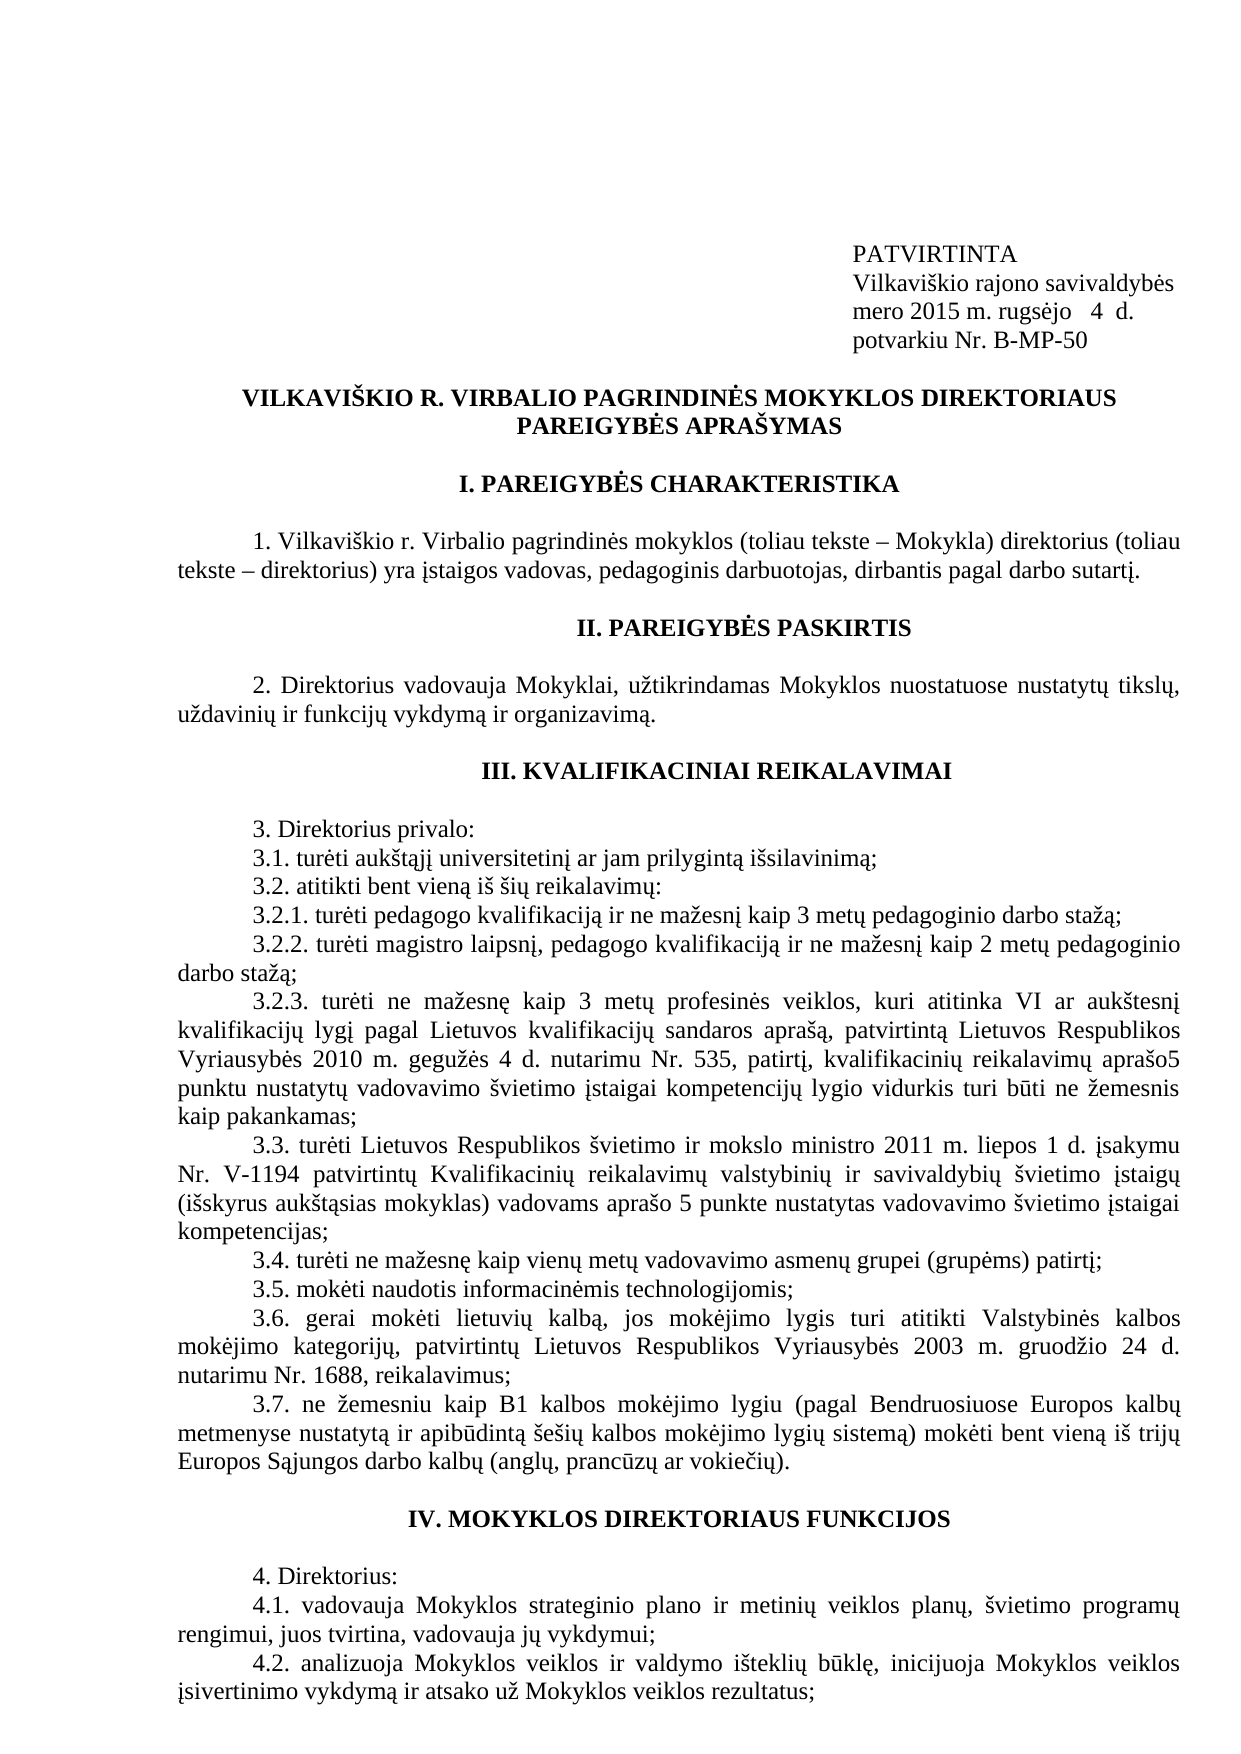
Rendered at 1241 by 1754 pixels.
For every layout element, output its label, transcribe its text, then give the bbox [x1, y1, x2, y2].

text 3.2.3. turėti ne mažesnę kaip 3 metų profesinės veiklos, kuri atitinka VI ar aukštesnį kvalifikacijų lygį pagal Lietuvos kvalifikacijų sandaros aprašą, patvirtintą Lietuvos Respublikos Vyriausybės 2010 m. gegužės 4 d. nutarimu Nr. 535, patirtį, kvalifikacinių reikalavimų aprašo5 punktu nustatytų vadovavimo švietimo įstaigai kompetencijų lygio vidurkis turi būti ne žemesnis kaip pakankamas; [177, 986, 1181, 1130]
text 3.4. turėti ne mažesnę kaip vienų metų vadovavimo asmenų grupei (grupėms) patirtį; [177, 1245, 1181, 1274]
text 3.1. turėti aukštąjį universitetinį ar jam prilygintą išsilavinimą; [177, 843, 1181, 871]
text mero 2015 m. rugsėjo 4 d. [852, 296, 1181, 325]
text Vilkaviškio rajono savivaldybės [852, 268, 1181, 296]
text 3.5. mokėti naudotis informacinėmis technologijomis; [177, 1274, 1181, 1303]
text 3.2.2. turėti magistro laipsnį, pedagogo kvalifikaciją ir ne mažesnį kaip 2 metų pedagoginio darbo stažą; [177, 929, 1181, 986]
text IV. MOKYKLOS Direktoriaus FUNKCIJOS [177, 1504, 1181, 1533]
text VILKAVIŠKIO R. VIRBALIO PAGRINDINĖS MOKYKLOS DIREKTORIAUS PAREIGYBĖS APRAŠYMAS [177, 383, 1181, 440]
text PATVIRTINTA [852, 239, 1181, 268]
text 4.2. analizuoja Mokyklos veiklos ir valdymo išteklių būklę, inicijuoja Mokyklos veiklos įsivertinimo vykdymą ir atsako už Mokyklos veiklos rezultatus; [177, 1648, 1181, 1705]
text 3.7. ne žemesniu kaip B1 kalbos mokėjimo lygiu (pagal Bendruosiuose Europos kalbų metmenyse nustatytą ir apibūdintą šešių kalbos mokėjimo lygių sistemą) mokėti bent vieną iš trijų Europos Sąjungos darbo kalbų (anglų, prancūzų ar vokiečių). [177, 1389, 1181, 1475]
text 3.6. gerai mokėti lietuvių kalbą, jos mokėjimo lygis turi atitikti Valstybinės kalbos mokėjimo kategorijų, patvirtintų Lietuvos Respublikos Vyriausybės 2003 m. gruodžio 24 d. nutarimu Nr. 1688, reikalavimus; [177, 1303, 1181, 1389]
text 4.1. vadovauja Mokyklos strateginio plano ir metinių veiklos planų, švietimo programų rengimui, juos tvirtina, vadovauja jų vykdymui; [177, 1590, 1181, 1648]
text I. PAREIGYBĖS CHARAKTERISTIKA [177, 469, 1181, 498]
text potvarkiu Nr. B-MP-50 [852, 325, 1181, 354]
text 3.3. turėti Lietuvos Respublikos švietimo ir mokslo ministro 2011 m. liepos 1 d. įsakymu Nr. V-1194 patvirtintų Kvalifikacinių reikalavimų valstybinių ir savivaldybių švietimo įstaigų (išskyrus aukštąsias mokyklas) vadovams aprašo 5 punkte nustatytas vadovavimo švietimo įstaigai kompetencijas; [177, 1130, 1181, 1245]
text 3.2. atitikti bent vieną iš šių reikalavimų: [177, 871, 1181, 900]
text III. KVALIFIKACINIAI REIKALAVIMAI [177, 756, 1181, 785]
text 3. Direktorius privalo: [177, 814, 1181, 843]
text 1. Vilkaviškio r. Virbalio pagrindinės mokyklos (toliau tekste – Mokykla) direktorius (toliau tekste – direktorius) yra įstaigos vadovas, pedagoginis darbuotojas, dirbantis pagal darbo sutartį. [177, 526, 1181, 584]
text II. PAREIGYBĖS PASKIRTIS [177, 613, 1181, 641]
text 3.2.1. turėti pedagogo kvalifikaciją ir ne mažesnį kaip 3 metų pedagoginio darbo stažą; [177, 900, 1181, 929]
text 4. Direktorius: [177, 1561, 1181, 1590]
text 2. Direktorius vadovauja Mokyklai, užtikrindamas Mokyklos nuostatuose nustatytų tikslų, uždavinių ir funkcijų vykdymą ir organizavimą. [177, 670, 1181, 728]
